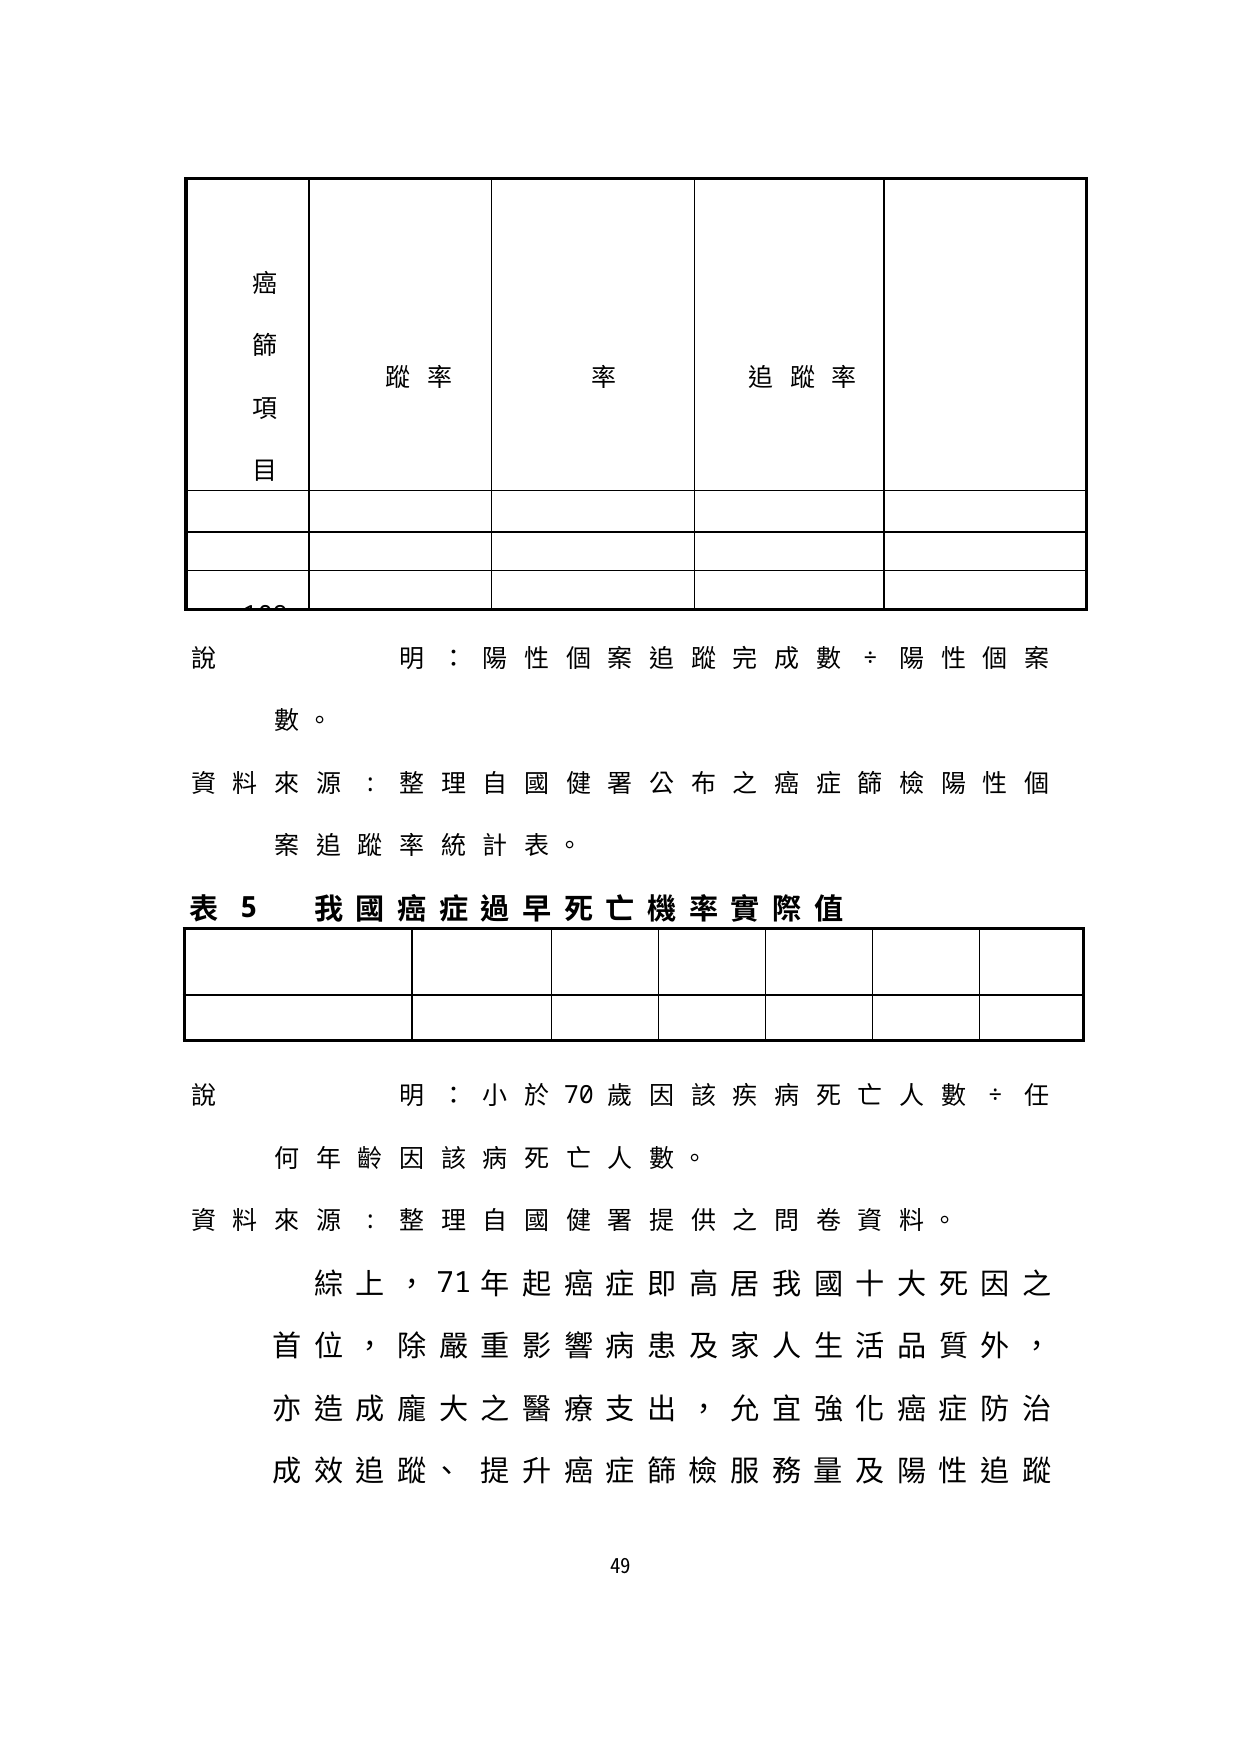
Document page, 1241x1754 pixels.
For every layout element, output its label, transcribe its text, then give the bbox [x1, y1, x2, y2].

table_cell 75.2% [695, 491, 883, 531]
table_cell 107年 [188, 491, 308, 531]
table_cell 7.39% [873, 996, 979, 1039]
table_header 2010年實際值(基準) [413, 930, 551, 994]
table_cell 76.1% [695, 533, 883, 570]
table_header 2018年 實際值 [873, 930, 979, 994]
table_cell 7.59% [659, 996, 765, 1039]
table_cell 92.9% [310, 571, 491, 608]
table_cell 92.3% [310, 533, 491, 570]
table_cell 7.97% [413, 996, 551, 1039]
table_header 2016年 實際值 [659, 930, 765, 994]
table_cell 94.0% [492, 491, 694, 531]
table_cell 國人癌症過早死亡機率 [186, 996, 411, 1039]
table_header 2019年 實際值 [980, 930, 1082, 994]
table_header 率 [492, 180, 694, 490]
table_cell 7.74% [552, 996, 658, 1039]
table_cell 79.4% [885, 491, 1085, 531]
text 資料來源:整理自國健署提供之問卷資料。 [183, 1177, 1058, 1240]
table_header 2015年 實際值 [552, 930, 658, 994]
table_cell 93.9% [492, 533, 694, 570]
table_cell 7.43% [766, 996, 872, 1039]
text 說 明：小於70歲因該疾病死亡人數÷任何年齡因該病死亡人數。 [183, 1052, 1058, 1177]
text 資料來源:整理自國健署公布之癌症篩檢陽性個案追蹤率統計表。 [183, 740, 1058, 865]
table_cell 76.9% [695, 571, 883, 608]
table_cell 81.0% [885, 571, 1085, 608]
table_cell 108年 [188, 533, 308, 570]
table_cell 90.8% [492, 571, 694, 608]
table_header 2017年 實際值 [766, 930, 872, 994]
table_header 指標 [186, 930, 411, 994]
table_cell 92.3% [310, 491, 491, 531]
table_header [885, 180, 1085, 490]
table_header 追蹤率 [695, 180, 883, 490]
text 綜上，71年起癌症即高居我國十大死因之首位，除嚴重影響病患及家人生活品質外，亦造成龐大之醫療支出，允宜強化癌症防治成效追蹤、提升癌症篩檢服務量及陽性追蹤 [242, 1240, 1058, 1490]
table_cell 109年 [188, 571, 308, 608]
text 表5 我國癌症過早死亡機率實際值 [183, 865, 1058, 927]
table_header 蹤率 [310, 180, 491, 490]
table_cell 82.3% [885, 533, 1085, 570]
table_header 癌篩項目 [188, 180, 308, 490]
text 說 明：陽性個案追蹤完成數÷陽性個案數。 [183, 615, 1058, 740]
table_cell 7.39% [980, 996, 1082, 1039]
